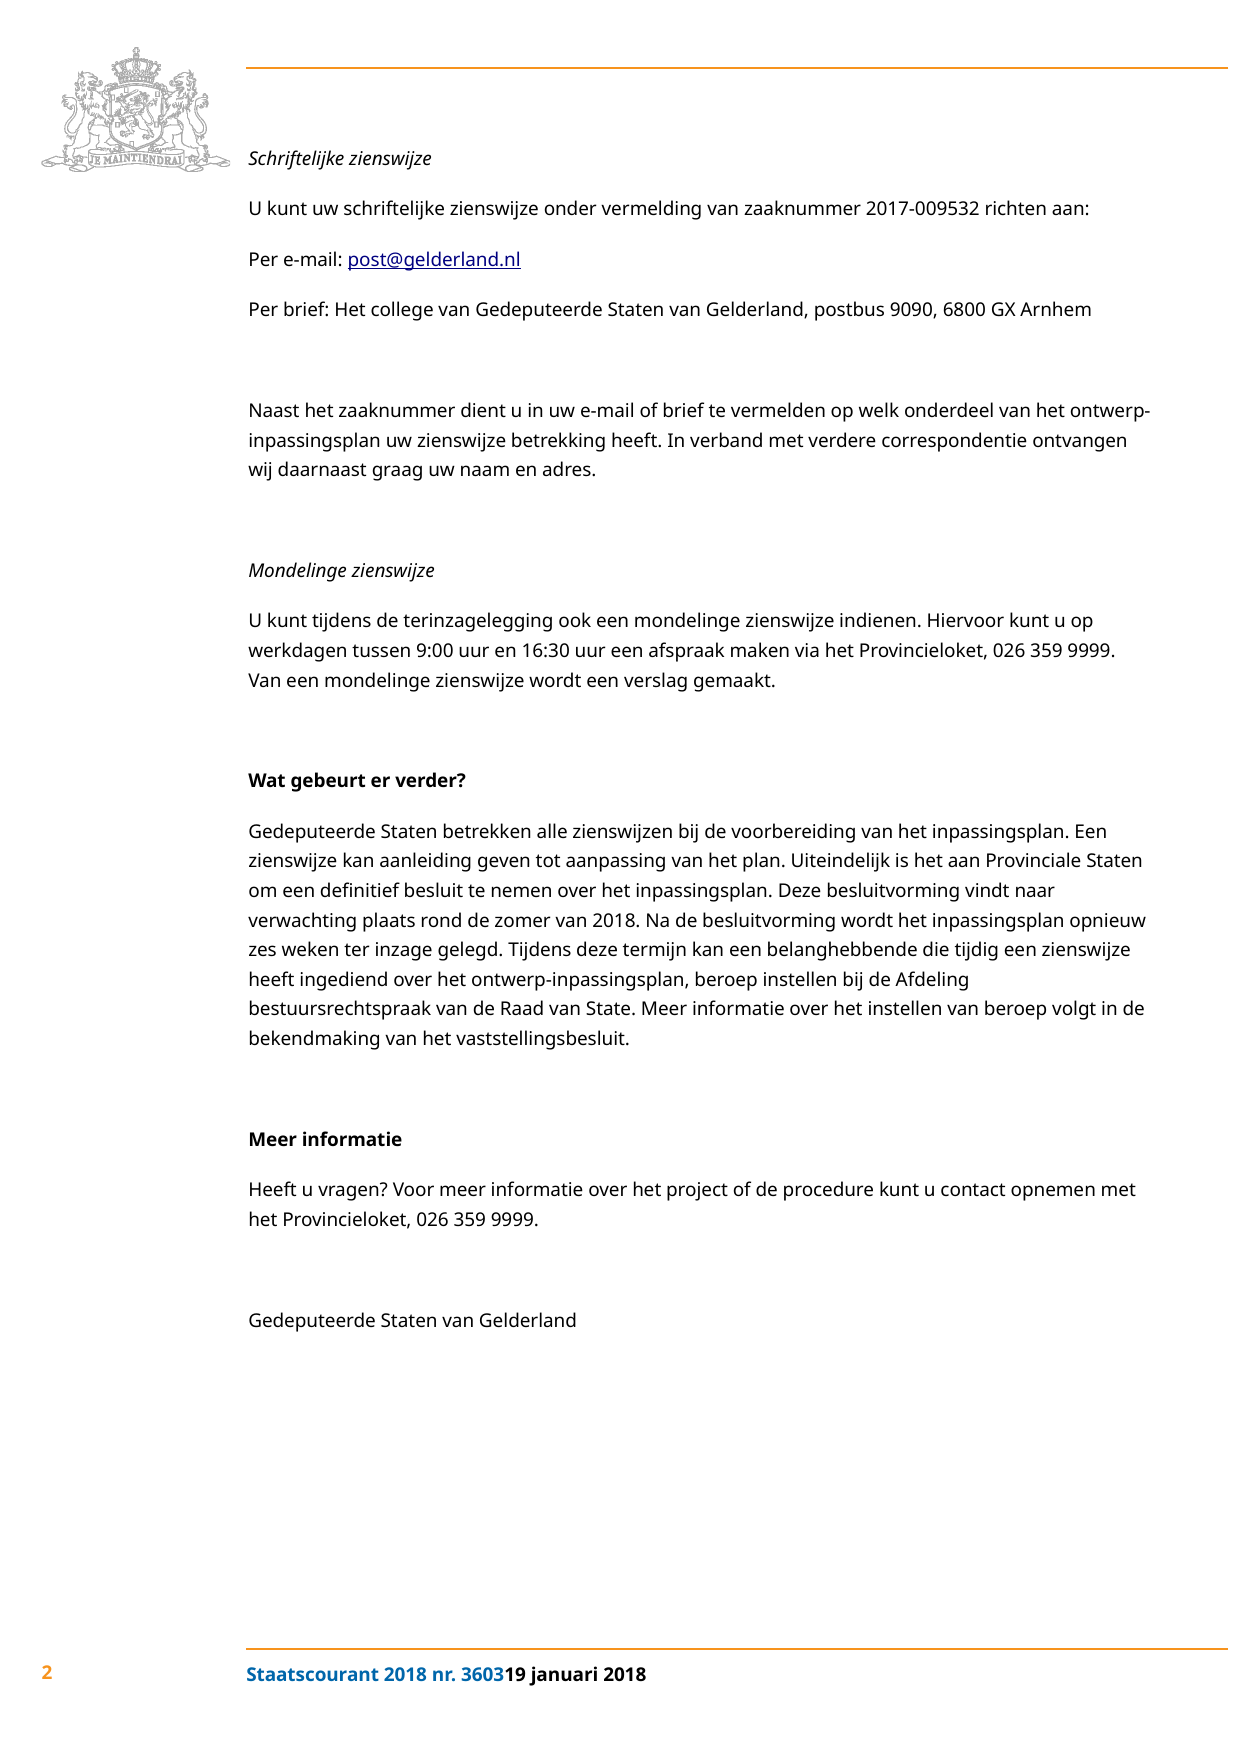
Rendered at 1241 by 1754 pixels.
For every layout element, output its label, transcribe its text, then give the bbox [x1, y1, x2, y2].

text Schriftelijke zienswijze [248, 145, 1152, 171]
text Heeft u vragen? Voor meer informatie over het project of de procedure kunt u contact opnemen met het Provincieloket, 026 359 9999. [248, 1176, 1152, 1232]
text Per e-mail: post@gelderland.nl [248, 246, 1152, 272]
text U kunt tijdens de terinzagelegging ook een mondelinge zienswijze indienen. Hiervoor kunt u op werkdagen tussen 9:00 uur en 16:30 uur een afspraak maken via het Provincieloket, 026 359 9999. Van een mondelinge zienswijze wordt een verslag gemaakt. [248, 608, 1152, 693]
text Naast het zaaknummer dient u in uw e-mail of brief te vermelden op welk onderdeel van het ontwerp-inpassingsplan uw zienswijze betrekking heeft. In verband met verdere correspondentie ontvangen wij daarnaast graag uw naam en adres. [248, 397, 1152, 482]
picture [41, 47, 231, 172]
text Gedeputeerde Staten van Gelderland [248, 1307, 1152, 1333]
text Per brief: Het college van Gedeputeerde Staten van Gelderland, postbus 9090, 6800 GX Arnhem [248, 296, 1152, 322]
text Gedeputeerde Staten betrekken alle zienswijzen bij de voorbereiding van het inpassingsplan. Een zienswijze kan aanleiding geven tot aanpassing van het plan. Uiteindelijk is het aan Provinciale Staten om een definitief besluit te nemen over het inpassingsplan. Deze besluitvorming vindt naar verwachting plaats rond de zomer van 2018. Na de besluitvorming wordt het inpassingsplan opnieuw zes weken ter inzage gelegd. Tijdens deze termijn kan een belanghebbende die tijdig een zienswijze heeft ingediend over het ontwerp-inpassingsplan, beroep instellen bij de Afdeling bestuursrechtspraak van de Raad van State. Meer informatie over het instellen van beroep volgt in de bekendmaking van het vaststellingsbesluit. [248, 818, 1152, 1051]
text Wat gebeurt er verder? [248, 768, 1152, 793]
text Meer informatie [248, 1126, 1152, 1152]
text Mondelinge zienswijze [248, 557, 1152, 583]
text U kunt uw schriftelijke zienswijze onder vermelding van zaaknummer 2017-009532 richten aan: [248, 196, 1152, 221]
